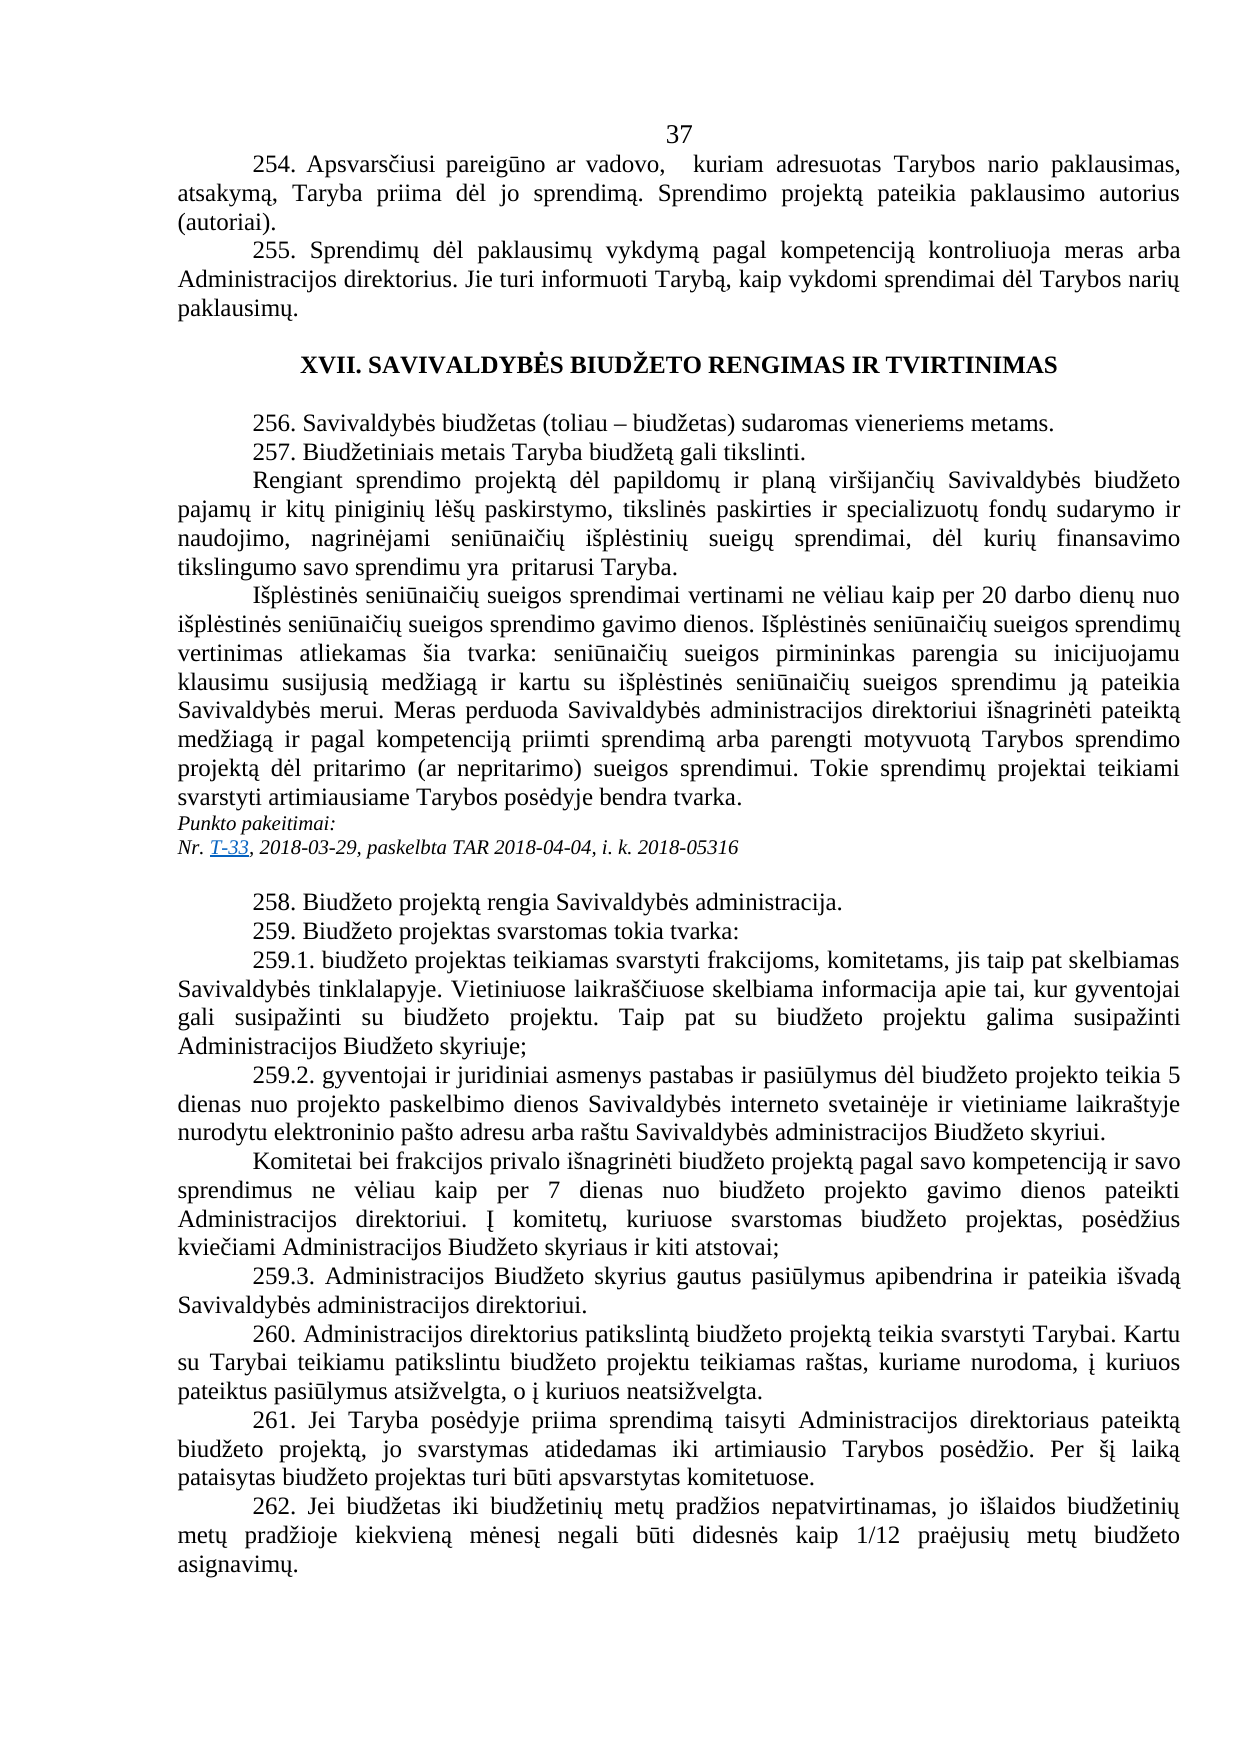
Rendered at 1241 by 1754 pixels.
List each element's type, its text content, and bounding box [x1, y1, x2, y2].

text 254. Apsvarsčiusi pareigūno ar vadovo, kuriam adresuotas Tarybos nario paklausimas, atsakymą, Taryba priima dėl jo sprendimą. Sprendimo projektą pateikia paklausimo autorius (autoriai). [177, 149, 1181, 236]
text 261. Jei Taryba posėdyje priima sprendimą taisyti Administracijos direktoriaus pateiktą biudžeto projektą, jo svarstymas atidedamas iki artimiausio Tarybos posėdžio. Per šį laiką pataisytas biudžeto projektas turi būti apsvarstytas komitetuose. [177, 1405, 1181, 1491]
text Nr. T-33, 2018-03-29, paskelbta TAR 2018-04-04, i. k. 2018-05316 [177, 834, 1181, 859]
text 257. Biudžetiniais metais Taryba biudžetą gali tikslinti. [177, 437, 1181, 466]
text 260. Administracijos direktorius patikslintą biudžeto projektą teikia svarstyti Tarybai. Kartu su Tarybai teikiamu patikslintu biudžeto projektu teikiamas raštas, kuriame nurodoma, į kuriuos pateiktus pasiūlymus atsižvelgta, o į kuriuos neatsižvelgta. [177, 1319, 1181, 1405]
text 255. Sprendimų dėl paklausimų vykdymą pagal kompetenciją kontroliuoja meras arba Administracijos direktorius. Jie turi informuoti Tarybą, kaip vykdomi sprendimai dėl Tarybos narių paklausimų. [177, 236, 1181, 322]
text 256. Savivaldybės biudžetas (toliau – biudžetas) sudaromas vieneriems metams. [177, 408, 1181, 437]
text 258. Biudžeto projektą rengia Savivaldybės administracija. [177, 887, 1181, 916]
text 259.1. biudžeto projektas teikiamas svarstyti frakcijoms, komitetams, jis taip pat skelbiamas Savivaldybės tinklalapyje. Vietiniuose laikraščiuose skelbiama informacija apie tai, kur gyventojai gali susipažinti su biudžeto projektu. Taip pat su biudžeto projektu galima susipažinti Administracijos Biudžeto skyriuje; [177, 945, 1181, 1060]
text Rengiant sprendimo projektą dėl papildomų ir planą viršijančių Savivaldybės biudžeto pajamų ir kitų piniginių lėšų paskirstymo, tikslinės paskirties ir specializuotų fondų sudarymo ir naudojimo, nagrinėjami seniūnaičių išplėstinių sueigų sprendimai, dėl kurių finansavimo tikslingumo savo sprendimu yra pritarusi Taryba. [177, 466, 1181, 581]
text 259.3. Administracijos Biudžeto skyrius gautus pasiūlymus apibendrina ir pateikia išvadą Savivaldybės administracijos direktoriui. [177, 1261, 1181, 1319]
text 259. Biudžeto projektas svarstomas tokia tvarka: [177, 916, 1181, 945]
text 259.2. gyventojai ir juridiniai asmenys pastabas ir pasiūlymus dėl biudžeto projekto teikia 5 dienas nuo projekto paskelbimo dienos Savivaldybės interneto svetainėje ir vietiniame laikraštyje nurodytu elektroninio pašto adresu arba raštu Savivaldybės administracijos Biudžeto skyriui. [177, 1060, 1181, 1146]
text 262. Jei biudžetas iki biudžetinių metų pradžios nepatvirtinamas, jo išlaidos biudžetinių metų pradžioje kiekvieną mėnesį negali būti didesnės kaip 1/12 praėjusių metų biudžeto asignavimų. [177, 1491, 1181, 1577]
text Punkto pakeitimai: [177, 811, 1181, 834]
text Išplėstinės seniūnaičių sueigos sprendimai vertinami ne vėliau kaip per 20 darbo dienų nuo išplėstinės seniūnaičių sueigos sprendimo gavimo dienos. Išplėstinės seniūnaičių sueigos sprendimų vertinimas atliekamas šia tvarka: seniūnaičių sueigos pirmininkas parengia su inicijuojamu klausimu susijusią medžiagą ir kartu su išplėstinės seniūnaičių sueigos sprendimu ją pateikia Savivaldybės merui. Meras perduoda Savivaldybės administracijos direktoriui išnagrinėti pateiktą medžiagą ir pagal kompetenciją priimti sprendimą arba parengti motyvuotą Tarybos sprendimo projektą dėl pritarimo (ar nepritarimo) sueigos sprendimui. Tokie sprendimų projektai teikiami svarstyti artimiausiame Tarybos posėdyje bendra tvarka. [177, 581, 1181, 811]
text XVII. SAVIVALDYBĖS BIUDŽETO RENGIMAS IR TVIRTINIMAS [177, 351, 1181, 379]
text Komitetai bei frakcijos privalo išnagrinėti biudžeto projektą pagal savo kompetenciją ir savo sprendimus ne vėliau kaip per 7 dienas nuo biudžeto projekto gavimo dienos pateikti Administracijos direktoriui. Į komitetų, kuriuose svarstomas biudžeto projektas, posėdžius kviečiami Administracijos Biudžeto skyriaus ir kiti atstovai; [177, 1146, 1181, 1261]
